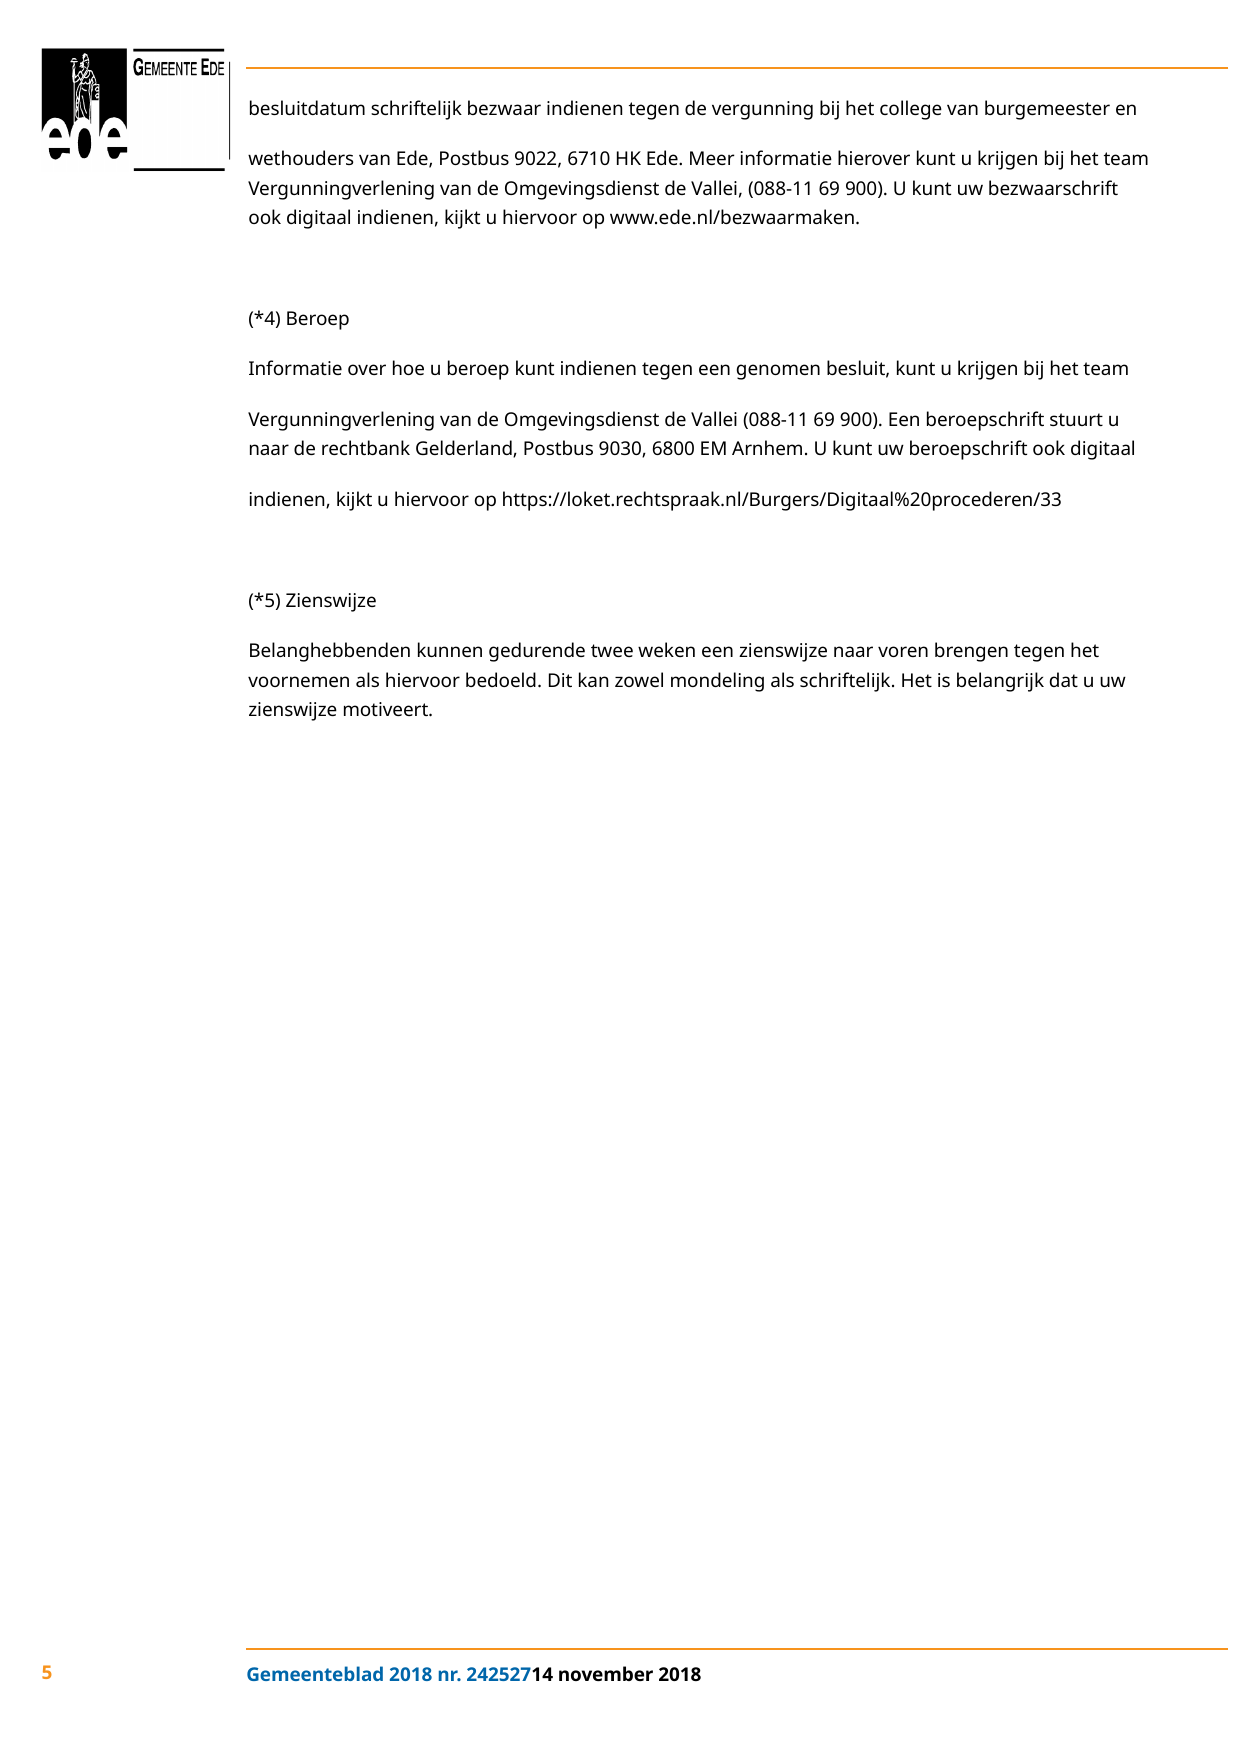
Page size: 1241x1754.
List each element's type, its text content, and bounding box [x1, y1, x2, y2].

text Belanghebbenden kunnen gedurende twee weken een zienswijze naar voren brengen tegen het voornemen als hiervoor bedoeld. Dit kan zowel mondeling als schriftelijk. Het is belangrijk dat u uw zienswijze motiveert. [248, 637, 1152, 722]
text Vergunningverlening van de Omgevingsdienst de Vallei (088-11 69 900). Een beroepschrift stuurt u naar de rechtbank Gelderland, Postbus 9030, 6800 EM Arnhem. U kunt uw beroepschrift ook digitaal [248, 406, 1152, 461]
text Informatie over hoe u beroep kunt indienen tegen een genomen besluit, kunt u krijgen bij het team [248, 356, 1152, 381]
text indienen, kijkt u hiervoor op https://loket.rechtspraak.nl/Burgers/Digitaal%20procederen/33 [248, 486, 1152, 512]
text wethouders van Ede, Postbus 9022, 6710 HK Ede. Meer informatie hierover kunt u krijgen bij het team Vergunningverlening van de Omgevingsdienst de Vallei, (088-11 69 900). U kunt uw bezwaarschrift ook digitaal indienen, kijkt u hiervoor op www.ede.nl/bezwaarmaken. [248, 145, 1152, 230]
text (*4) Beroep [248, 305, 1152, 331]
text besluitdatum schriftelijk bezwaar indienen tegen de vergunning bij het college van burgemeester en [248, 95, 1152, 121]
picture [41, 47, 231, 172]
text (*5) Zienswijze [248, 587, 1152, 613]
